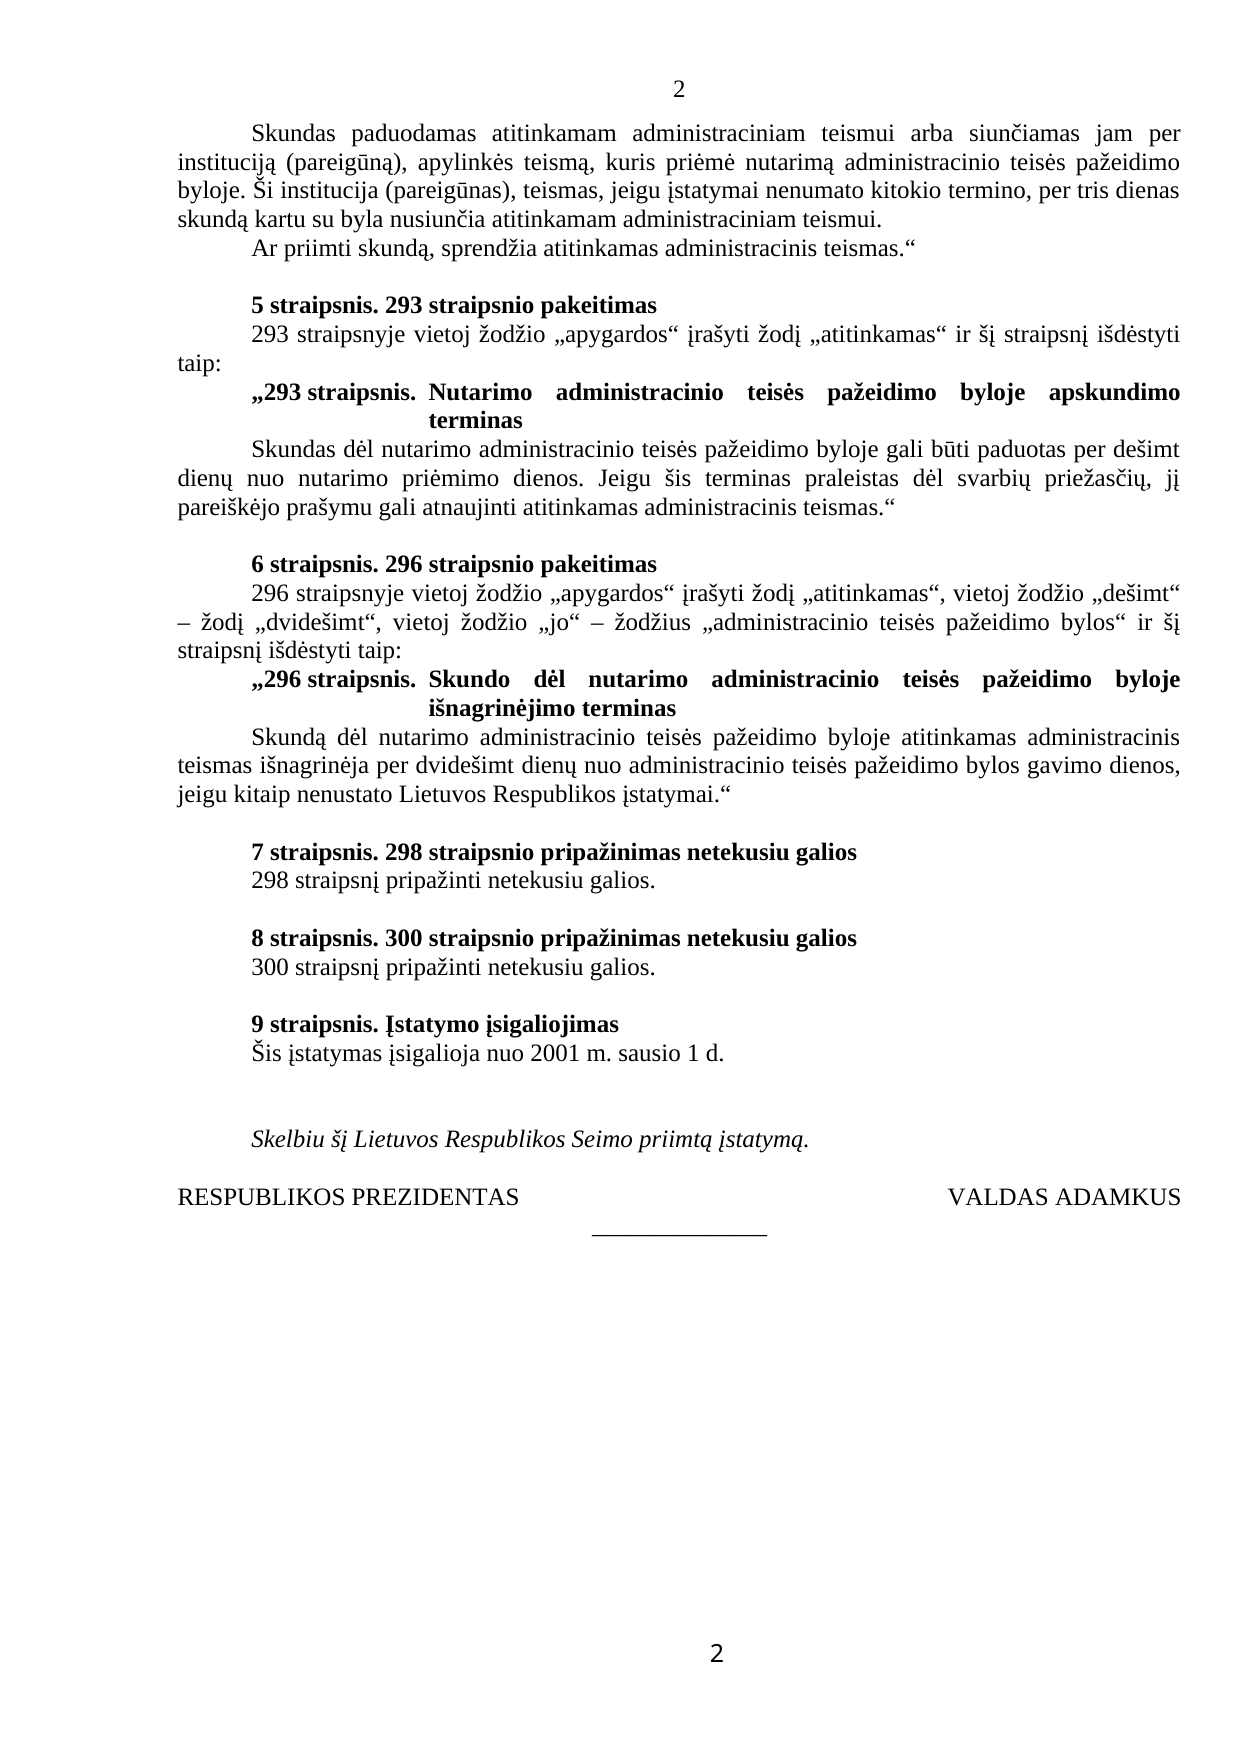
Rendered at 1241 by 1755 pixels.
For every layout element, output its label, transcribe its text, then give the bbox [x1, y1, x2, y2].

text Šis įstatymas įsigalioja nuo 2001 m. sausio 1 d. [177, 1038, 1181, 1067]
text 9 straipsnis. Įstatymo įsigaliojimas [177, 1009, 1181, 1038]
text 300 straipsnį pripažinti netekusiu galios. [177, 952, 1181, 981]
text Skundas paduodamas atitinkamam administraciniam teismui arba siunčiamas jam per instituciją (pareigūną), apylinkės teismą, kuris priėmė nutarimą administracinio teisės pažeidimo byloje. Ši institucija (pareigūnas), teismas, jeigu įstatymai nenumato kitokio termino, per tris dienas skundą kartu su byla nusiunčia atitinkamam administraciniam teismui. [177, 118, 1181, 233]
text 298 straipsnį pripažinti netekusiu galios. [177, 866, 1181, 894]
text RESPUBLIKOS PREZIDENTAS VALDAS ADAMKUS [177, 1182, 1181, 1211]
text 8 straipsnis. 300 straipsnio pripažinimas netekusiu galios [177, 923, 1181, 952]
text „296 straipsnis. Skundo dėl nutarimo administracinio teisės pažeidimo byloje išnagrinėjimo terminas [251, 664, 1181, 722]
text 6 straipsnis. 296 straipsnio pakeitimas [177, 549, 1181, 578]
text 5 straipsnis. 293 straipsnio pakeitimas [177, 291, 1181, 319]
text ______________ [177, 1211, 1181, 1239]
text Skelbiu šį Lietuvos Respublikos Seimo priimtą įstatymą. [177, 1124, 1181, 1153]
text Skundas dėl nutarimo administracinio teisės pažeidimo byloje gali būti paduotas per dešimt dienų nuo nutarimo priėmimo dienos. Jeigu šis terminas praleistas dėl svarbių priežasčių, jį pareiškėjo prašymu gali atnaujinti atitinkamas administracinis teismas.“ [177, 434, 1181, 521]
text 296 straipsnyje vietoj žodžio „apygardos“ įrašyti žodį „atitinkamas“, vietoj žodžio „dešimt“ – žodį „dvidešimt“, vietoj žodžio „jo“ – žodžius „administracinio teisės pažeidimo bylos“ ir šį straipsnį išdėstyti taip: [177, 578, 1181, 664]
text Ar priimti skundą, sprendžia atitinkamas administracinis teismas.“ [177, 233, 1181, 262]
text 7 straipsnis. 298 straipsnio pripažinimas netekusiu galios [177, 837, 1181, 866]
text Skundą dėl nutarimo administracinio teisės pažeidimo byloje atitinkamas administracinis teismas išnagrinėja per dvidešimt dienų nuo administracinio teisės pažeidimo bylos gavimo dienos, jeigu kitaip nenustato Lietuvos Respublikos įstatymai.“ [177, 722, 1181, 808]
text „293 straipsnis. Nutarimo administracinio teisės pažeidimo byloje apskundimo terminas [251, 377, 1181, 434]
text 293 straipsnyje vietoj žodžio „apygardos“ įrašyti žodį „atitinkamas“ ir šį straipsnį išdėstyti taip: [177, 319, 1181, 377]
